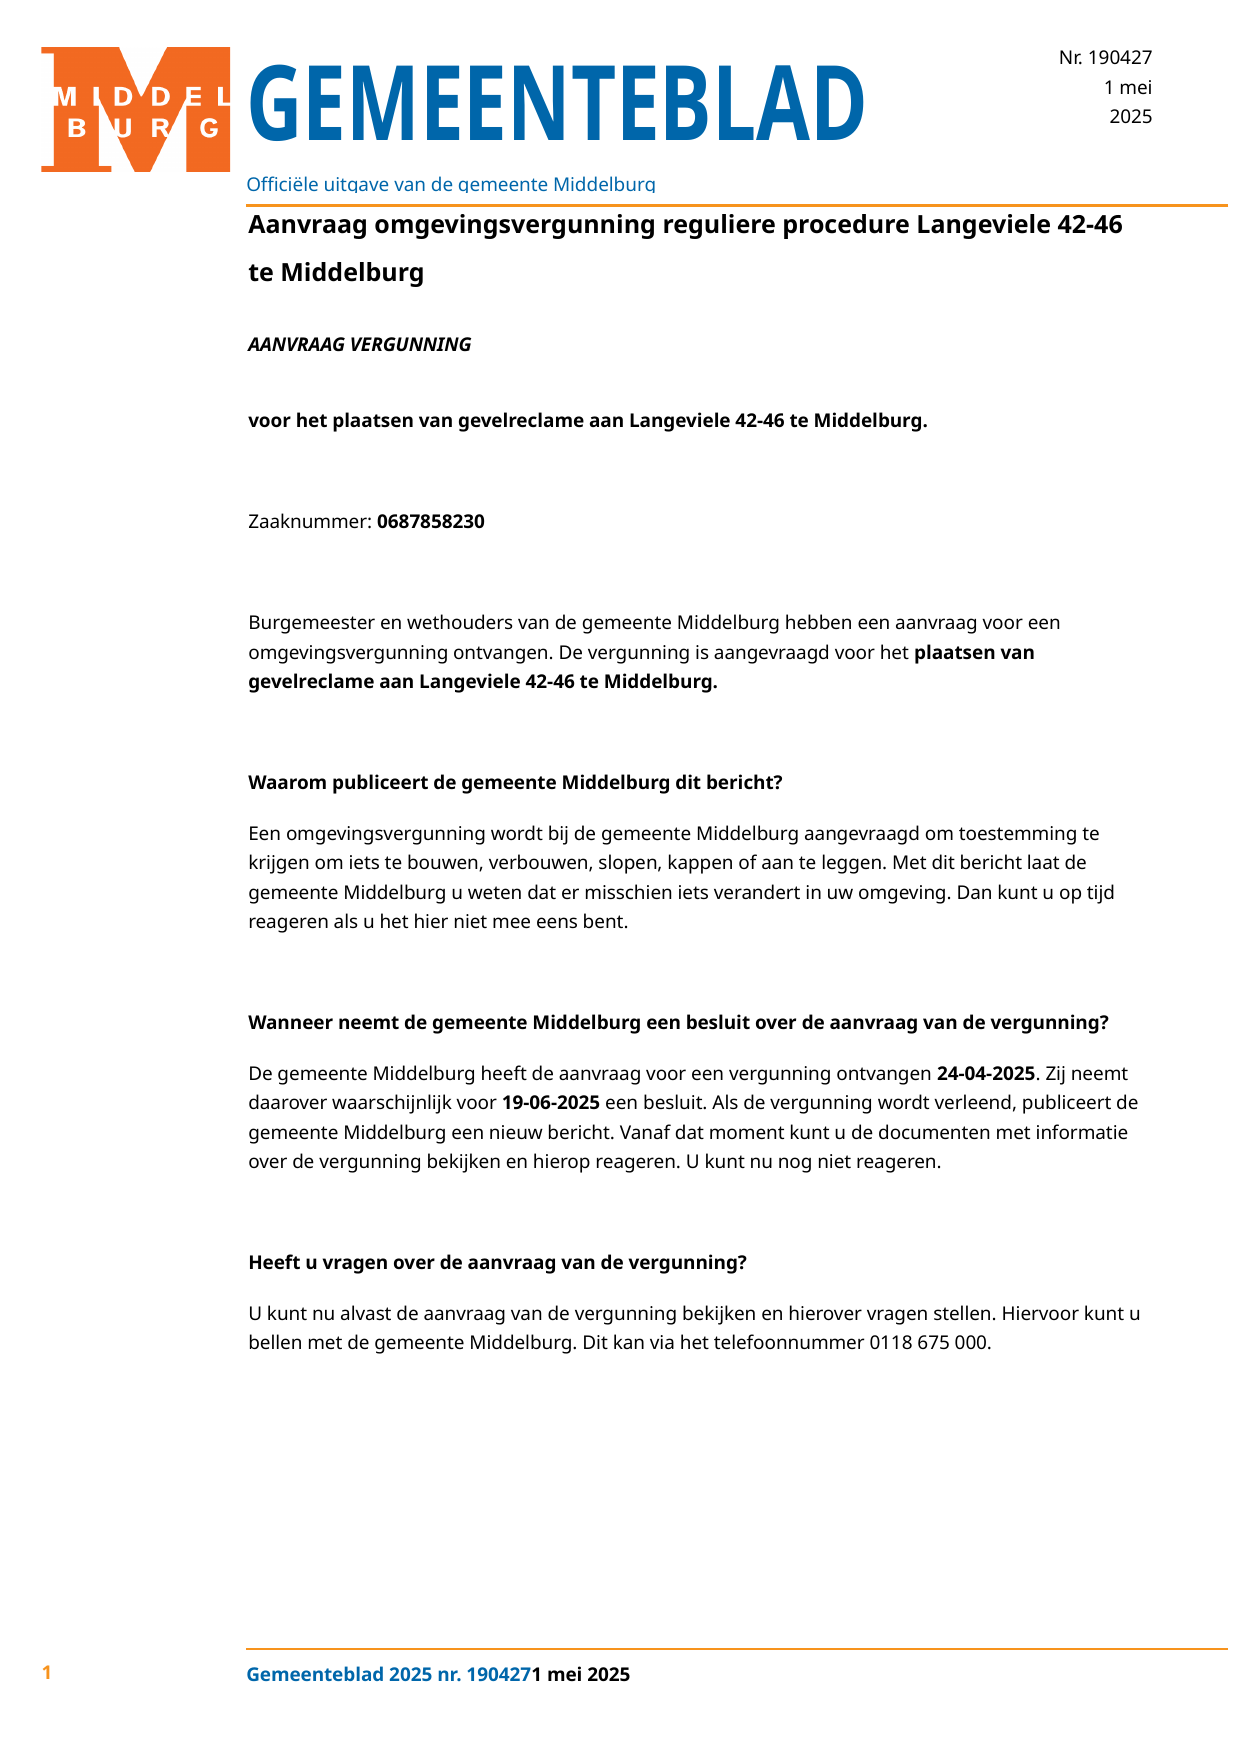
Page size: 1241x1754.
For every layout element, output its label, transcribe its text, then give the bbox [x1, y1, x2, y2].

text AANVRAAG VERGUNNING [248, 331, 1152, 357]
text Zaaknummer: 0687858230 [248, 508, 1152, 534]
text De gemeente Middelburg heeft de aanvraag voor een vergunning ontvangen 24-04-2025. Zij neemt daarover waarschijnlijk voor 19-06-2025 een besluit. Als de vergunning wordt verleend, publiceert de gemeente Middelburg een nieuw bericht. Vanaf dat moment kunt u de documenten met informatie over de vergunning bekijken en hierop reageren. U kunt nu nog niet reageren. [248, 1060, 1152, 1174]
text Aanvraag omgevingsvergunning reguliere procedure Langeviele 42-46 te Middelburg [248, 207, 1152, 288]
text voor het plaatsen van gevelreclame aan Langeviele 42-46 te Middelburg. [248, 408, 1152, 433]
text Burgemeester en wethouders van de gemeente Middelburg hebben een aanvraag voor een omgevingsvergunning ontvangen. De vergunning is aangevraagd voor het plaatsen van gevelreclame aan Langeviele 42-46 te Middelburg. [248, 609, 1152, 694]
text U kunt nu alvast de aanvraag van de vergunning bekijken en hierover vragen stellen. Hiervoor kunt u bellen met de gemeente Middelburg. Dit kan via het telefoonnummer 0118 675 000. [248, 1300, 1152, 1355]
text Heeft u vragen over de aanvraag van de vergunning? [248, 1249, 1152, 1275]
text Wanneer neemt de gemeente Middelburg een besluit over de aanvraag van de vergunning? [248, 1009, 1152, 1035]
picture [41, 47, 231, 172]
text Waarom publiceert de gemeente Middelburg dit bericht? [248, 769, 1152, 795]
text Een omgevingsvergunning wordt bij de gemeente Middelburg aangevraagd om toestemming te krijgen om iets te bouwen, verbouwen, slopen, kappen of aan te leggen. Met dit bericht laat de gemeente Middelburg u weten dat er misschien iets verandert in uw omgeving. Dan kunt u op tijd reageren als u het hier niet mee eens bent. [248, 820, 1152, 934]
